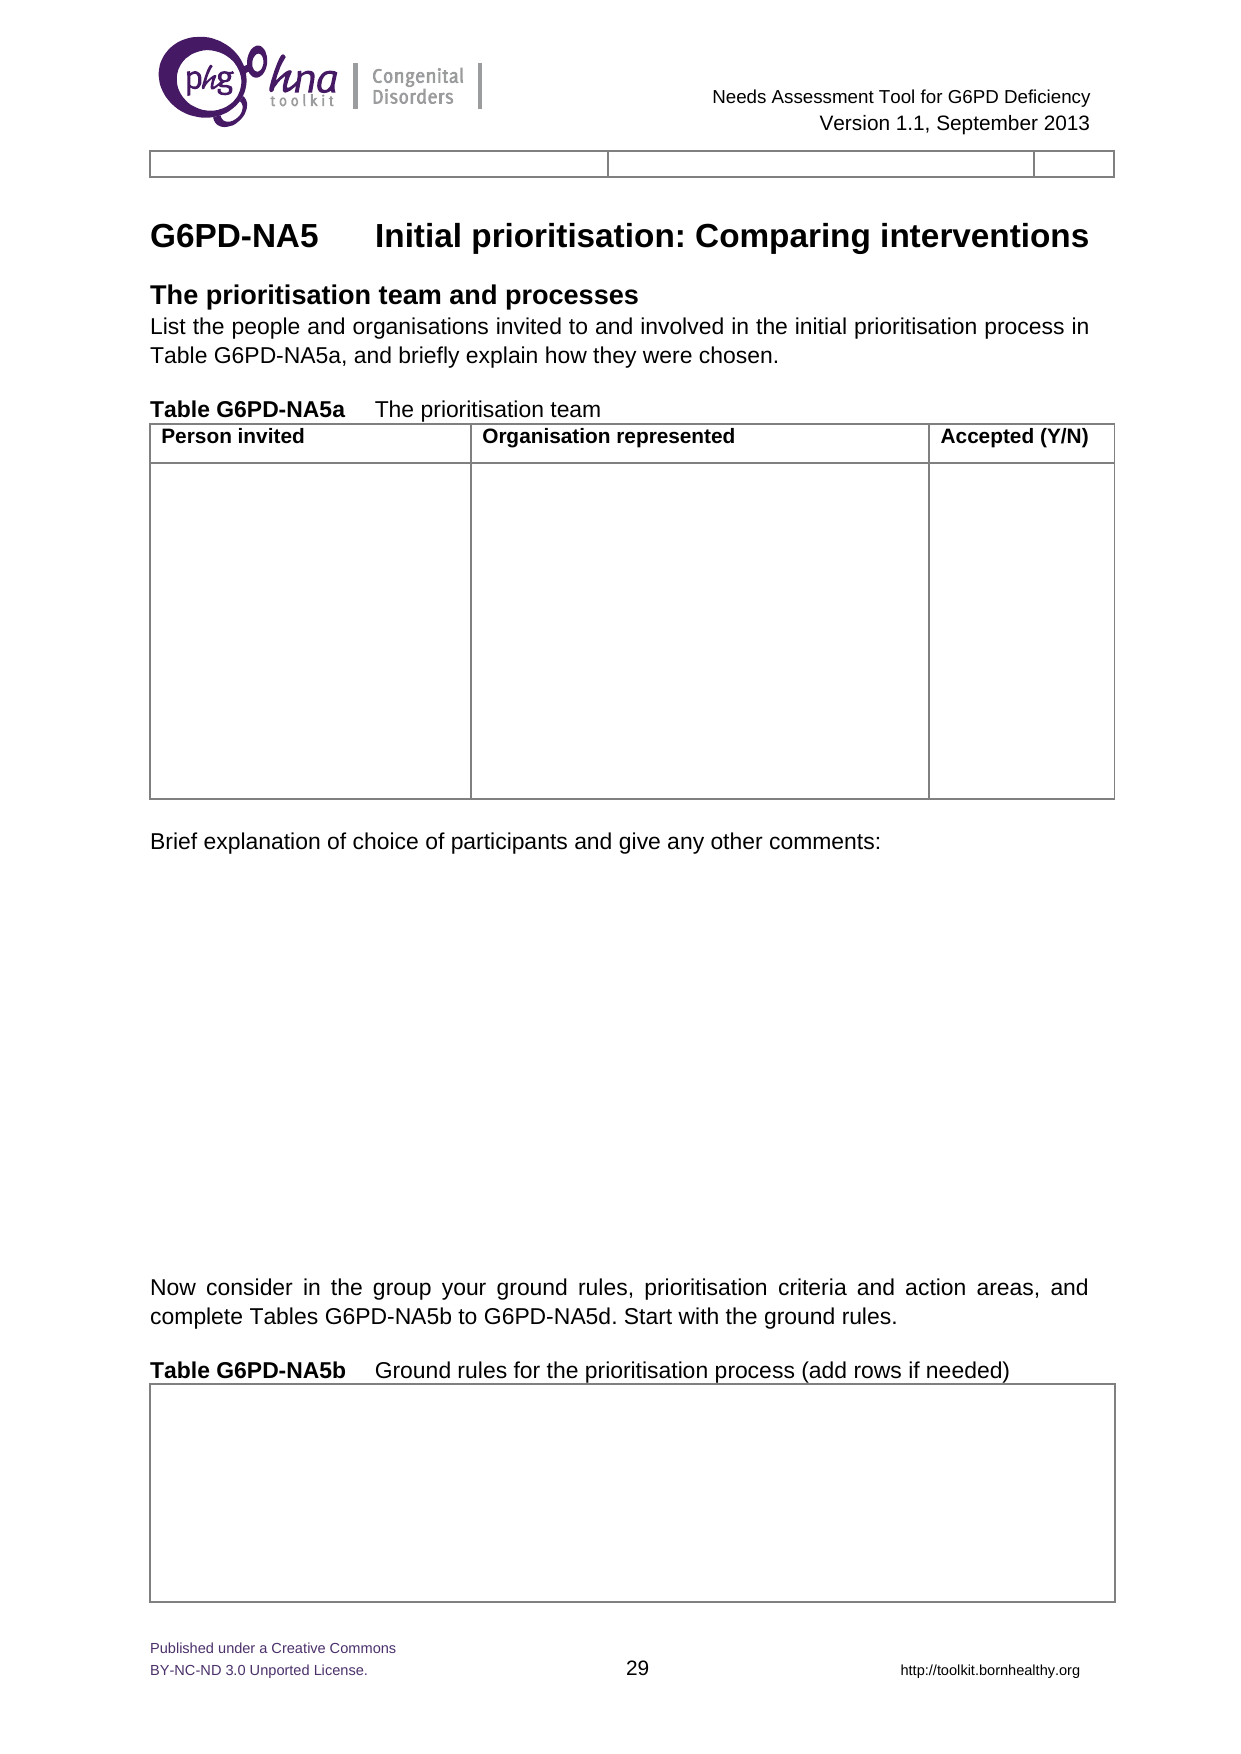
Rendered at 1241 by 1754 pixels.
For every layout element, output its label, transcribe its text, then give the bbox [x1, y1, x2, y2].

table_cell [472, 464, 928, 798]
table_header [151, 1385, 1114, 1601]
table_cell [151, 152, 607, 176]
subtitle Brief explanation of choice of participants and give any other comments: [150, 825, 1090, 854]
table_header Accepted (Y/N) [930, 425, 1114, 462]
table_cell [930, 464, 1114, 798]
text List the people and organisations invited to and involved in the initial prioritisation process in Table G6PD-NA5a, and briefly explain how they were chosen. [150, 310, 1090, 369]
table_cell [609, 152, 1033, 176]
subtitle Table G6PD-NA5b Ground rules for the prioritisation process (add rows if needed) [150, 1354, 1090, 1383]
text Now consider in the group your ground rules, prioritisation criteria and action areas, and complete Tables G6PD-NA5b to G6PD-NA5d. Start with the ground rules. [150, 1271, 1090, 1329]
table_cell [1035, 152, 1113, 176]
subtitle Table G6PD-NA5a The prioritisation team [150, 394, 1090, 423]
table_cell [151, 464, 470, 798]
subtitle The prioritisation team and processes [150, 279, 1090, 310]
table_header Person invited [151, 425, 470, 462]
subtitle G6PD-NA5 Initial prioritisation: Comparing interventions [150, 216, 1090, 254]
table_header Organisation represented [472, 425, 928, 462]
